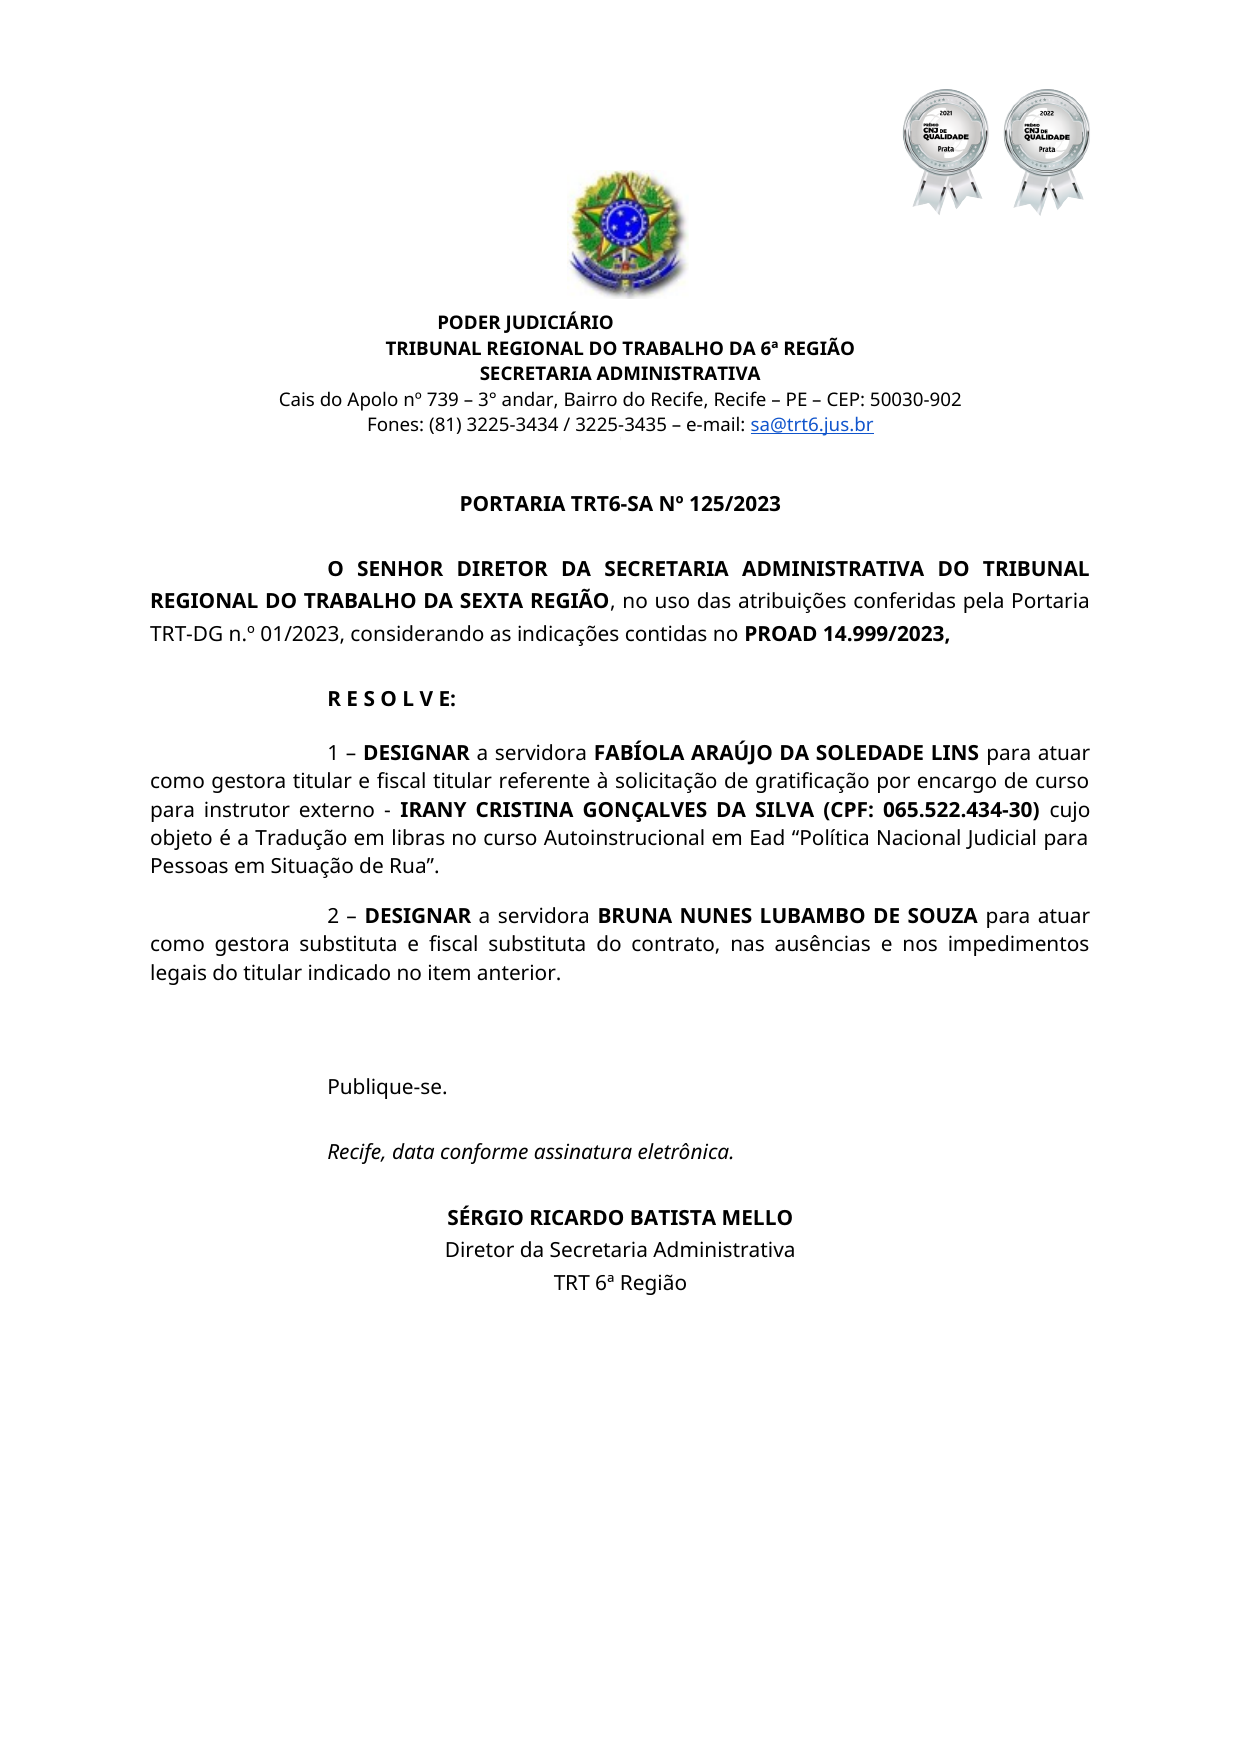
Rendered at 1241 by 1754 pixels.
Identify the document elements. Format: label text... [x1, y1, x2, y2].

text Diretor da Secretaria Administrativa [150, 1235, 1090, 1264]
text 1 – DESIGNAR a servidora FABÍOLA ARAÚJO DA SOLEDADE LINS para atuar como gestora titular e fiscal titular referente à solicitação de gratificação por encargo de curso para instrutor externo - IRANY CRISTINA GONÇALVES DA SILVA (CPF: 065.522.434-30) cujo objeto é a Tradução em libras no curso Autoinstrucional em Ead “Política Nacional Judicial para Pessoas em Situação de Rua”. [150, 738, 1090, 880]
text PORTARIA TRT6-SA Nº 125/2023 [150, 489, 1090, 517]
text 2 – DESIGNAR a servidora BRUNA NUNES LUBAMBO DE SOUZA para atuar como gestora substituta e fiscal substituta do contrato, nas ausências e nos impedimentos legais do titular indicado no item anterior. [150, 901, 1090, 986]
text Recife, data conforme assinatura eletrônica. [150, 1137, 1090, 1166]
text SÉRGIO RICARDO BATISTA MELLO [150, 1203, 1090, 1231]
text Publique-se. [150, 1072, 1090, 1101]
text R E S O L V E: [150, 684, 1090, 713]
picture [883, 89, 1091, 217]
text TRT 6ª Região [150, 1268, 1090, 1296]
picture [567, 170, 689, 299]
text O SENHOR DIRETOR DA SECRETARIA ADMINISTRATIVA DO TRIBUNAL REGIONAL DO TRABALHO DA SEXTA REGIÃO, no uso das atribuições conferidas pela Portaria TRT-DG n.º 01/2023, considerando as indicações contidas no PROAD 14.999/2023, [150, 554, 1090, 648]
